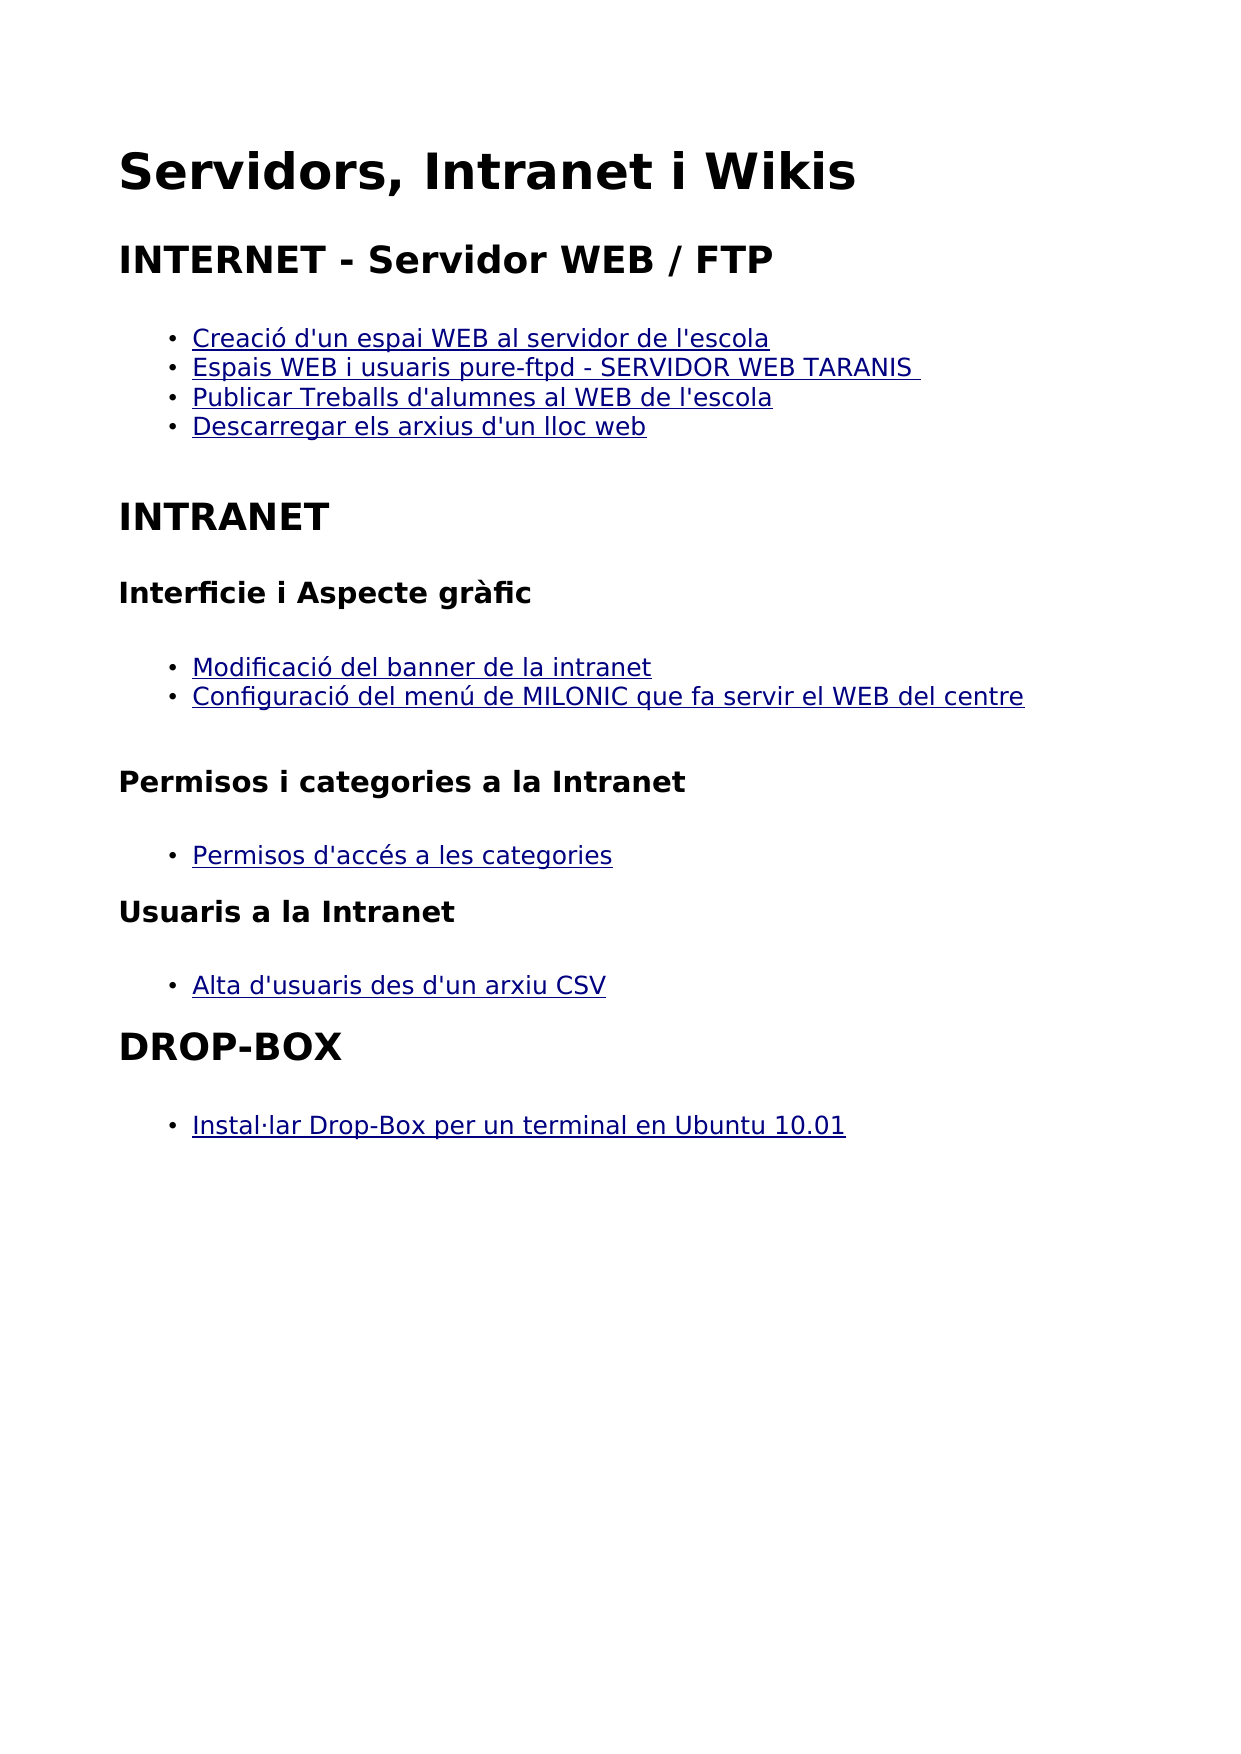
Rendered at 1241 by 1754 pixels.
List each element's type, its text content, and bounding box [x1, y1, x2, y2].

list Permisos d'accés a les categories [177, 841, 1122, 871]
list Configuració del menú de MILONIC que fa servir el WEB del centre [177, 682, 1122, 711]
subtitle Interficie i Aspecte gràfic [118, 577, 1122, 611]
subtitle Usuaris a la Intranet [118, 896, 1122, 929]
list Espais WEB i usuaris pure-ftpd - SERVIDOR WEB TARANIS [177, 354, 1122, 383]
subtitle INTRANET [118, 496, 1122, 539]
subtitle INTERNET - Servidor WEB / FTP [118, 239, 1122, 282]
subtitle Permisos i categories a la Intranet [118, 766, 1122, 799]
list Modificació del banner de la intranet [177, 653, 1122, 682]
list Descarregar els arxius d'un lloc web [177, 412, 1122, 441]
list Instal·lar Drop-Box per un terminal en Ubuntu 10.01 [177, 1111, 1122, 1141]
subtitle Servidors, Intranet i Wikis [118, 143, 1122, 201]
list Creació d'un espai WEB al servidor de l'escola [177, 324, 1122, 354]
list Alta d'usuaris des d'un arxiu CSV [177, 972, 1122, 1001]
subtitle DROP-BOX [118, 1026, 1122, 1069]
list Publicar Treballs d'alumnes al WEB de l'escola [177, 383, 1122, 412]
